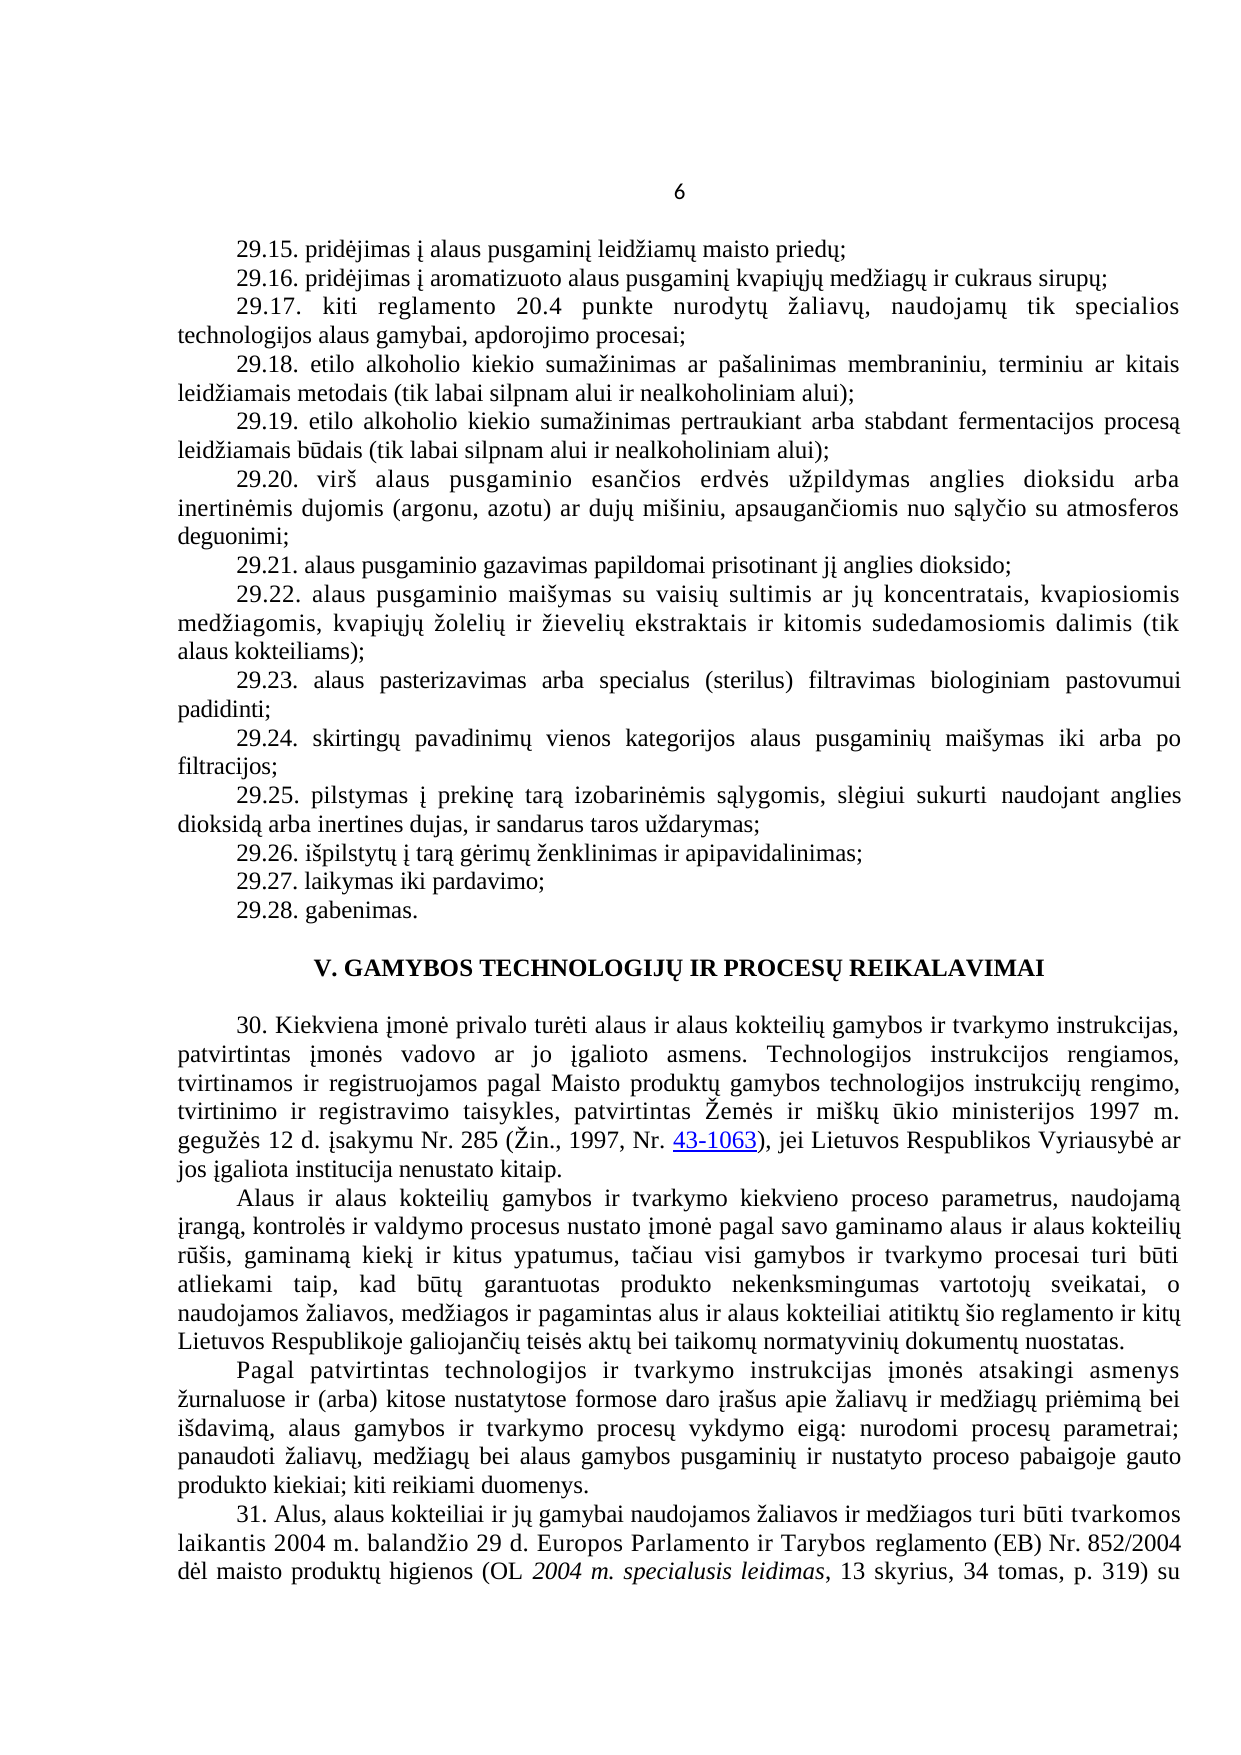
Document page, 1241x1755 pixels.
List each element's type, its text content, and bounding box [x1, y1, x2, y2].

text 29.17. kiti reglamento 20.4 punkte nurodytų žaliavų, naudojamų tik specialios technologijos alaus gamybai, apdorojimo procesai; [177, 291, 1181, 349]
text Pagal patvirtintas technologijos ir tvarkymo instrukcijas įmonės atsakingi asmenys žurnaluose ir (arba) kitose nustatytose formose daro įrašus apie žaliavų ir medžiagų priėmimą bei išdavimą, alaus gamybos ir tvarkymo procesų vykdymo eigą: nurodomi procesų parametrai; panaudoti žaliavų, medžiagų bei alaus gamybos pusgaminių ir nustatyto proceso pabaigoje gauto produkto kiekiai; kiti reikiami duomenys. [177, 1355, 1181, 1499]
text 31. Alus, alaus kokteiliai ir jų gamybai naudojamos žaliavos ir medžiagos turi būti tvarkomos laikantis 2004 m. balandžio 29 d. Europos Parlamento ir Tarybos reglamento (EB) Nr. 852/2004 dėl maisto produktų higienos (OL 2004 m. specialusis leidimas, 13 skyrius, 34 tomas, p. 319) su [177, 1499, 1181, 1585]
text 29.24. skirtingų pavadinimų vienos kategorijos alaus pusgaminių maišymas iki arba po filtracijos; [177, 723, 1181, 780]
text 29.25. pilstymas į prekinę tarą izobarinėmis sąlygomis, slėgiui sukurti naudojant anglies dioksidą arba inertines dujas, ir sandarus taros uždarymas; [177, 780, 1181, 838]
text 29.26. išpilstytų į tarą gėrimų ženklinimas ir apipavidalinimas; [177, 838, 1181, 866]
text 29.15. pridėjimas į alaus pusgaminį leidžiamų maisto priedų; [177, 234, 1181, 263]
text 29.19. etilo alkoholio kiekio sumažinimas pertraukiant arba stabdant fermentacijos procesą leidžiamais būdais (tik labai silpnam alui ir nealkoholiniam alui); [177, 406, 1181, 464]
text 29.16. pridėjimas į aromatizuoto alaus pusgaminį kvapiųjų medžiagų ir cukraus sirupų; [177, 263, 1181, 291]
text 29.27. laikymas iki pardavimo; [177, 866, 1181, 895]
text 29.22. alaus pusgaminio maišymas su vaisių sultimis ar jų koncentratais, kvapiosiomis medžiagomis, kvapiųjų žolelių ir žievelių ekstraktais ir kitomis sudedamosiomis dalimis (tik alaus kokteiliams); [177, 579, 1181, 665]
text 30. Kiekviena įmonė privalo turėti alaus ir alaus kokteilių gamybos ir tvarkymo instrukcijas, patvirtintas įmonės vadovo ar jo įgalioto asmens. Technologijos instrukcijos rengiamos, tvirtinamos ir registruojamos pagal Maisto produktų gamybos technologijos instrukcijų rengimo, tvirtinimo ir registravimo taisykles, patvirtintas Žemės ir miškų ūkio ministerijos 1997 m. gegužės 12 d. įsakymu Nr. 285 (Žin., 1997, Nr. 43-1063), jei Lietuvos Respublikos Vyriausybė ar jos įgaliota institucija nenustato kitaip. [177, 1010, 1181, 1183]
text V. GAMYBOS TECHNOLOGIJŲ IR PROCESŲ REIKALAVIMAI [177, 953, 1181, 981]
text Alaus ir alaus kokteilių gamybos ir tvarkymo kiekvieno proceso parametrus, naudojamą įrangą, kontrolės ir valdymo procesus nustato įmonė pagal savo gaminamo alaus ir alaus kokteilių rūšis, gaminamą kiekį ir kitus ypatumus, tačiau visi gamybos ir tvarkymo procesai turi būti atliekami taip, kad būtų garantuotas produkto nekenksmingumas vartotojų sveikatai, o naudojamos žaliavos, medžiagos ir pagamintas alus ir alaus kokteiliai atitiktų šio reglamento ir kitų Lietuvos Respublikoje galiojančių teisės aktų bei taikomų normatyvinių dokumentų nuostatas. [177, 1183, 1181, 1355]
text 29.18. etilo alkoholio kiekio sumažinimas ar pašalinimas membraniniu, terminiu ar kitais leidžiamais metodais (tik labai silpnam alui ir nealkoholiniam alui); [177, 349, 1181, 406]
text 29.28. gabenimas. [177, 895, 1181, 924]
text 29.20. virš alaus pusgaminio esančios erdvės užpildymas anglies dioksidu arba inertinėmis dujomis (argonu, azotu) ar dujų mišiniu, apsaugančiomis nuo sąlyčio su atmosferos deguonimi; [177, 464, 1181, 550]
text 29.23. alaus pasterizavimas arba specialus (sterilus) filtravimas biologiniam pastovumui padidinti; [177, 665, 1181, 723]
text 29.21. alaus pusgaminio gazavimas papildomai prisotinant jį anglies dioksido; [177, 550, 1181, 579]
